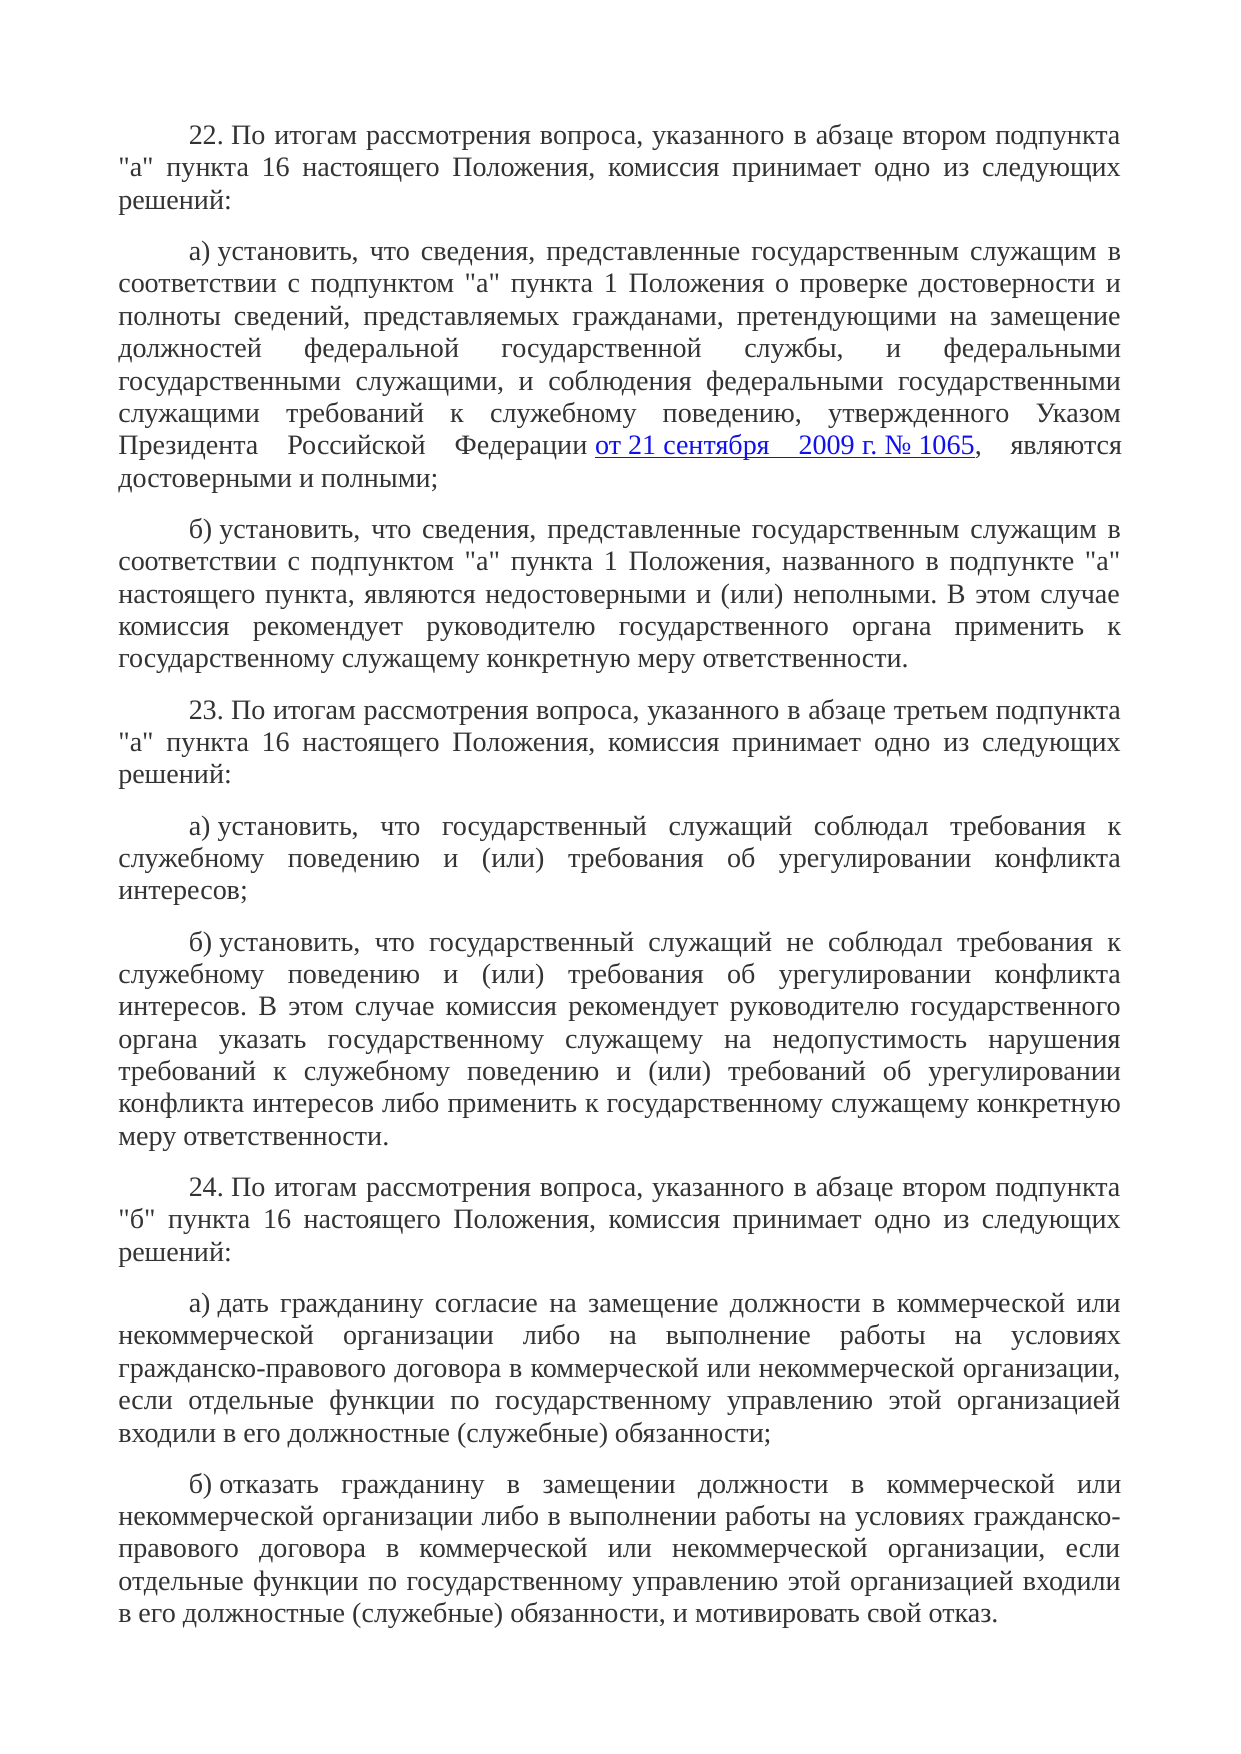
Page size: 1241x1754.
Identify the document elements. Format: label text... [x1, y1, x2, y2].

text 23. По итогам рассмотрения вопроса, указанного в абзаце третьем подпункта "а" пункта 16 настоящего Положения, комиссия принимает одно из следующих решений: [118, 693, 1122, 790]
text а) установить, что государственный служащий соблюдал требования к служебному поведению и (или) требования об урегулировании конфликта интересов; [118, 809, 1122, 906]
text 22. По итогам рассмотрения вопроса, указанного в абзаце втором подпункта "а" пункта 16 настоящего Положения, комиссия принимает одно из следующих решений: [118, 118, 1122, 215]
text а) дать гражданину согласие на замещение должности в коммерческой или некоммерческой организации либо на выполнение работы на условиях гражданско-правового договора в коммерческой или некоммерческой организации, если отдельные функции по государственному управлению этой организацией входили в его должностные (служебные) обязанности; [118, 1286, 1122, 1448]
text 24. По итогам рассмотрения вопроса, указанного в абзаце втором подпункта "б" пункта 16 настоящего Положения, комиссия принимает одно из следующих решений: [118, 1170, 1122, 1267]
text б) отказать гражданину в замещении должности в коммерческой или некоммерческой организации либо в выполнении работы на условиях гражданско-правового договора в коммерческой или некоммерческой организации, если отдельные функции по государственному управлению этой организацией входили в его должностные (служебные) обязанности, и мотивировать свой отказ. [118, 1467, 1122, 1629]
text б) установить, что государственный служащий не соблюдал требования к служебному поведению и (или) требования об урегулировании конфликта интересов. В этом случае комиссия рекомендует руководителю государственного органа указать государственному служащему на недопустимость нарушения требований к служебному поведению и (или) требований об урегулировании конфликта интересов либо применить к государственному служащему конкретную меру ответственности. [118, 924, 1122, 1151]
text а) установить, что сведения, представленные государственным служащим в соответствии с подпунктом "а" пункта 1 Положения о проверке достоверности и полноты сведений, представляемых гражданами, претендующими на замещение должностей федеральной государственной службы, и федеральными государственными служащими, и соблюдения федеральными государственными служащими требований к служебному поведению, утвержденного Указом Президента Российской Федерации от 21 сентября 2009 г. № 1065, являются достоверными и полными; [118, 234, 1122, 493]
text б) установить, что сведения, представленные государственным служащим в соответствии с подпунктом "а" пункта 1 Положения, названного в подпункте "а" настоящего пункта, являются недостоверными и (или) неполными. В этом случае комиссия рекомендует руководителю государственного органа применить к государственному служащему конкретную меру ответственности. [118, 512, 1122, 674]
